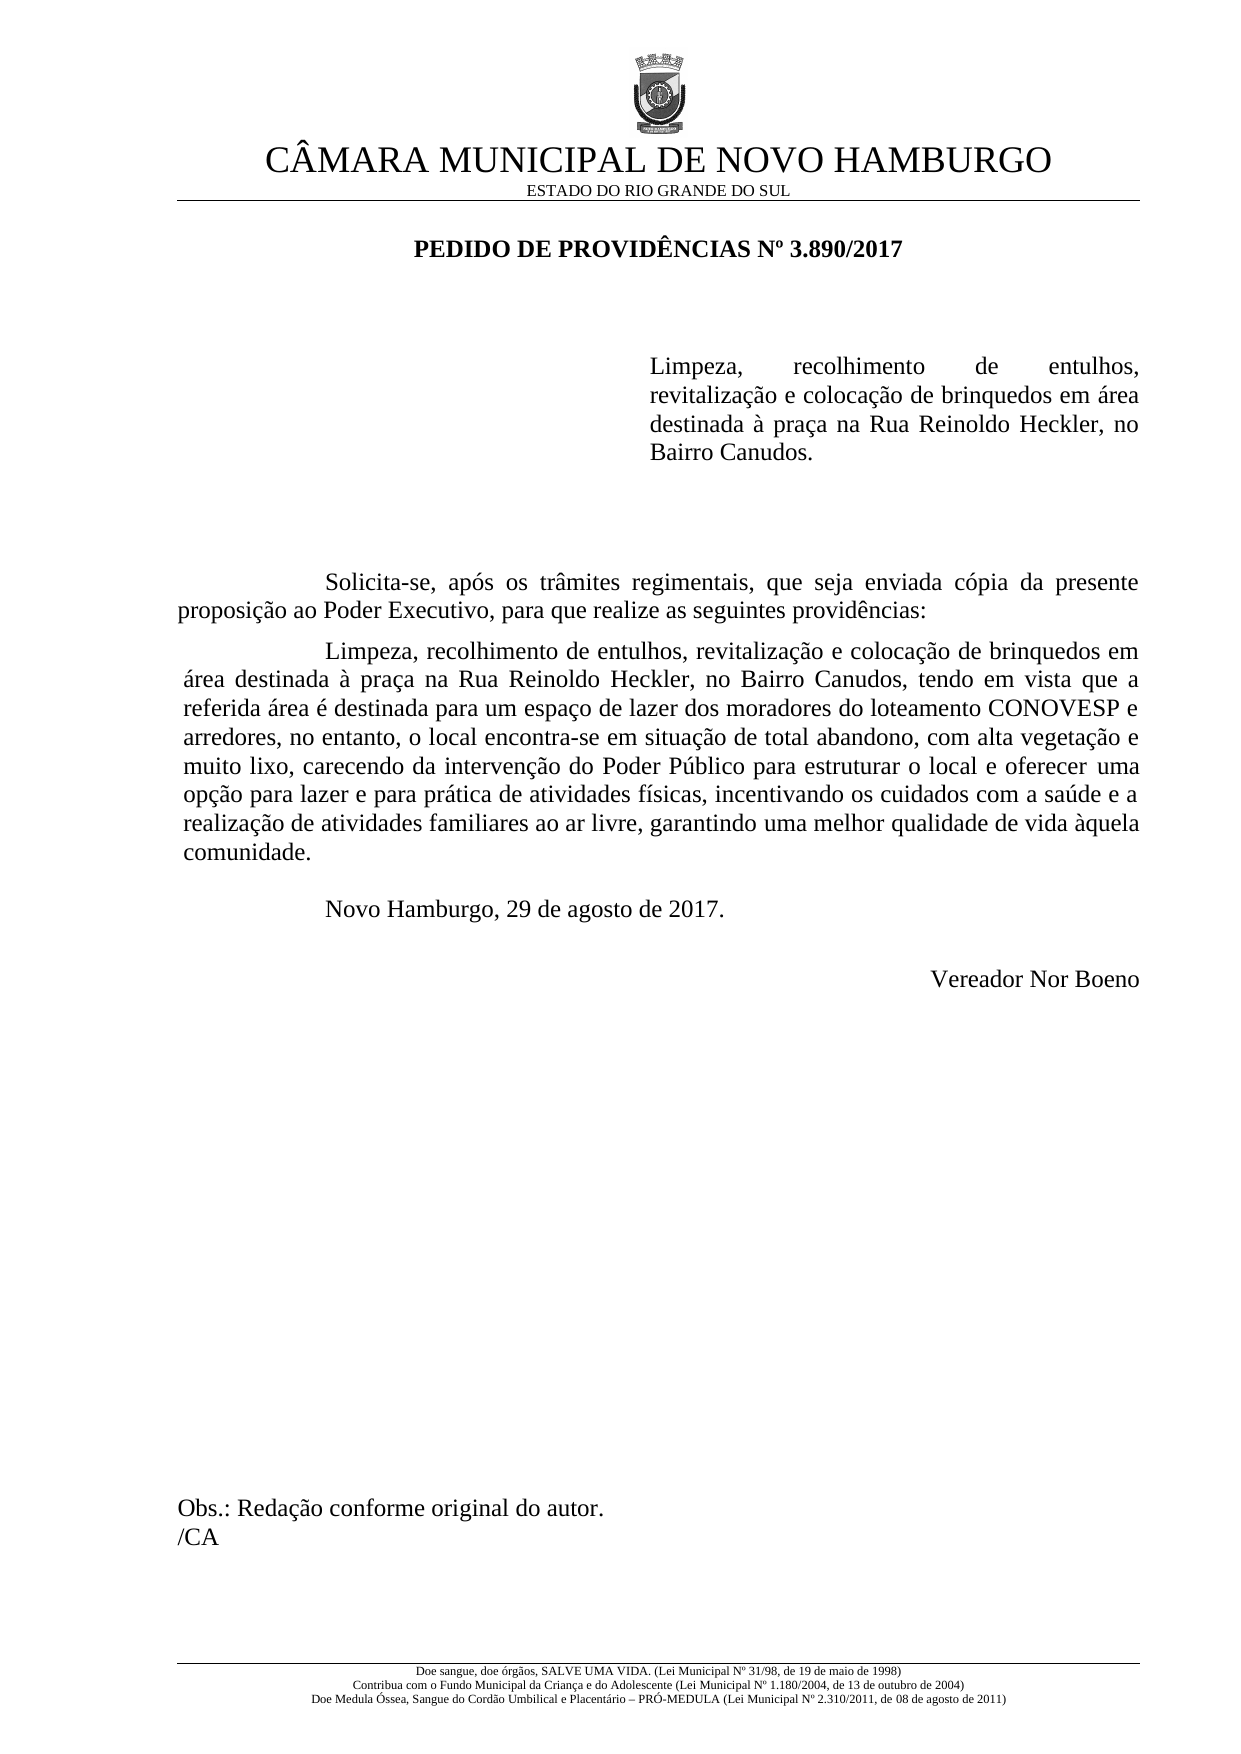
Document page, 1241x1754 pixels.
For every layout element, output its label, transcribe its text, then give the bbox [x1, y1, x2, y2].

text PEDIDO DE PROVIDÊNCIAS Nº 3.890/2017 [177, 234, 1140, 263]
text Limpeza, recolhimento de entulhos, revitalização e colocação de brinquedos em área destinada à praça na Rua Reinoldo Heckler, no Bairro Canudos, tendo em vista que a referida área é destinada para um espaço de lazer dos moradores do loteamento CONOVESP e arredores, no entanto, o local encontra-se em situação de total abandono, com alta vegetação e muito lixo, carecendo da intervenção do Poder Público para estruturar o local e oferecer uma opção para lazer e para prática de atividades físicas, incentivando os cuidados com a saúde e a realização de atividades familiares ao ar livre, garantindo uma melhor qualidade de vida àquela comunidade. [183, 636, 1140, 866]
text /CA [177, 1522, 1140, 1551]
text Vereador Nor Boeno [177, 964, 1140, 993]
text Novo Hamburgo, 29 de agosto de 2017. [183, 894, 1140, 923]
text Obs.: Redação conforme original do autor. [177, 1493, 1140, 1522]
text Limpeza, recolhimento de entulhos, revitalização e colocação de brinquedos em área destinada à praça na Rua Reinoldo Heckler, no Bairro Canudos. [649, 351, 1140, 466]
text Solicita-se, após os trâmites regimentais, que seja enviada cópia da presente proposição ao Poder Executivo, para que realize as seguintes providências: [177, 567, 1140, 624]
